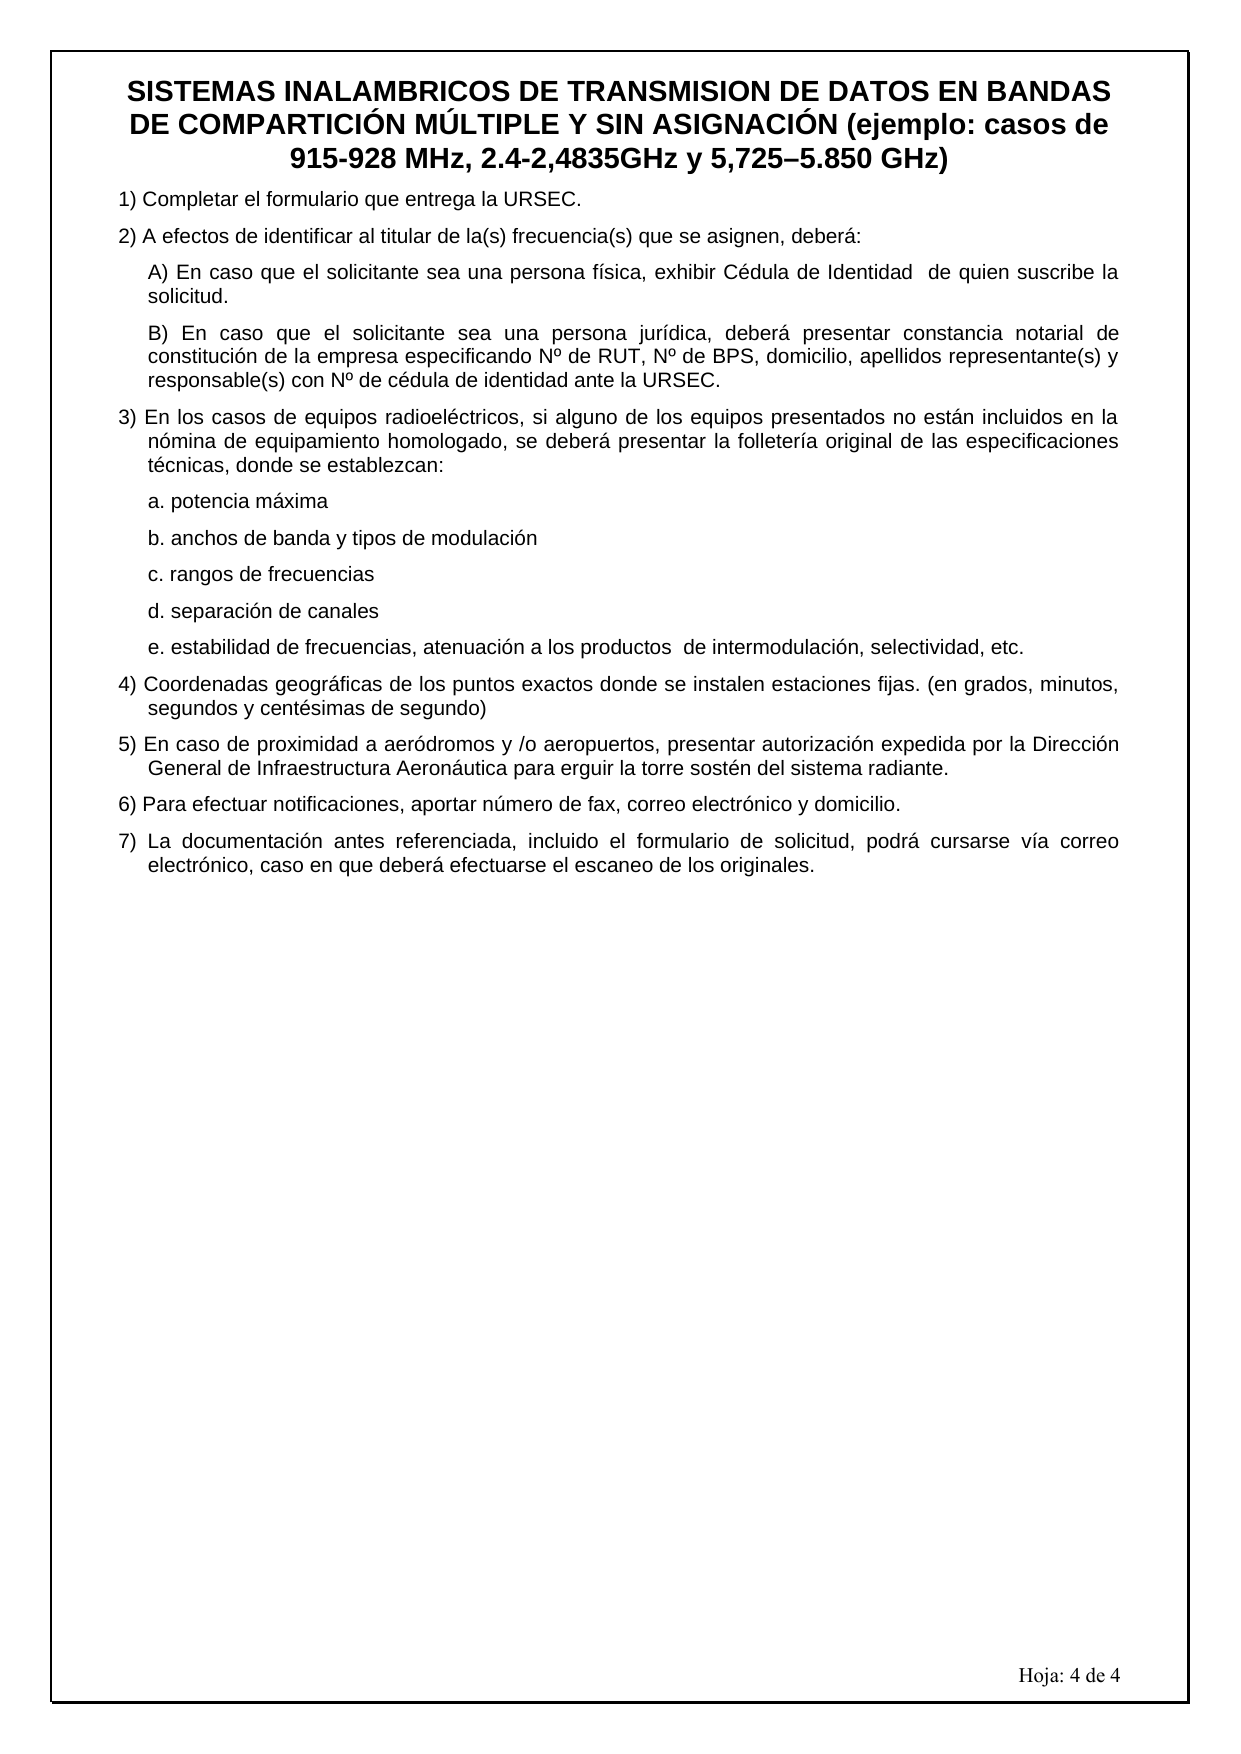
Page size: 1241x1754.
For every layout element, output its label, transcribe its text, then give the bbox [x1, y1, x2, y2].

text B) En caso que el solicitante sea una persona jurídica, deberá presentar constancia notarial de constitución de la empresa especificando Nº de RUT, Nº de BPS, domicilio, apellidos representante(s) y responsable(s) con Nº de cédula de identidad ante la URSEC. [148, 320, 1121, 392]
text e. estabilidad de frecuencias, atenuación a los productos de intermodulación, selectividad, etc. [148, 635, 1121, 659]
text SISTEMAS INALAMBRICOS DE TRANSMISION DE DATOS EN BANDAS DE COMPARTICIÓN MÚLTIPLE Y SIN ASIGNACIÓN (ejemplo: casos de 915-928 MHz, 2.4-2,4835GHz y 5,725–5.850 GHz) [118, 74, 1121, 174]
text b. anchos de banda y tipos de modulación [148, 526, 1121, 549]
text 4) Coordenadas geográficas de los puntos exactos donde se instalen estaciones fijas. (en grados, minutos, segundos y centésimas de segundo) [118, 671, 1121, 719]
text 5) En caso de proximidad a aeródromos y /o aeropuertos, presentar autorización expedida por la Dirección General de Infraestructura Aeronáutica para erguir la torre sostén del sistema radiante. [118, 732, 1121, 780]
text d. separación de canales [148, 598, 1121, 622]
text c. rangos de frecuencias [148, 562, 1121, 586]
text 7) La documentación antes referenciada, incluido el formulario de solicitud, podrá cursarse vía correo electrónico, caso en que deberá efectuarse el escaneo de los originales. [118, 829, 1121, 877]
text A) En caso que el solicitante sea una persona física, exhibir Cédula de Identidad de quien suscribe la solicitud. [148, 260, 1121, 308]
text 2) A efectos de identificar al titular de la(s) frecuencia(s) que se asignen, deberá: [118, 223, 1121, 247]
text 1) Completar el formulario que entrega la URSEC. [118, 187, 1121, 211]
text a. potencia máxima [148, 489, 1121, 513]
text 6) Para efectuar notificaciones, aportar número de fax, correo electrónico y domicilio. [118, 792, 1121, 816]
text 3) En los casos de equipos radioeléctricos, si alguno de los equipos presentados no están incluidos en la nómina de equipamiento homologado, se deberá presentar la folletería original de las especificaciones técnicas, donde se establezcan: [118, 405, 1121, 477]
